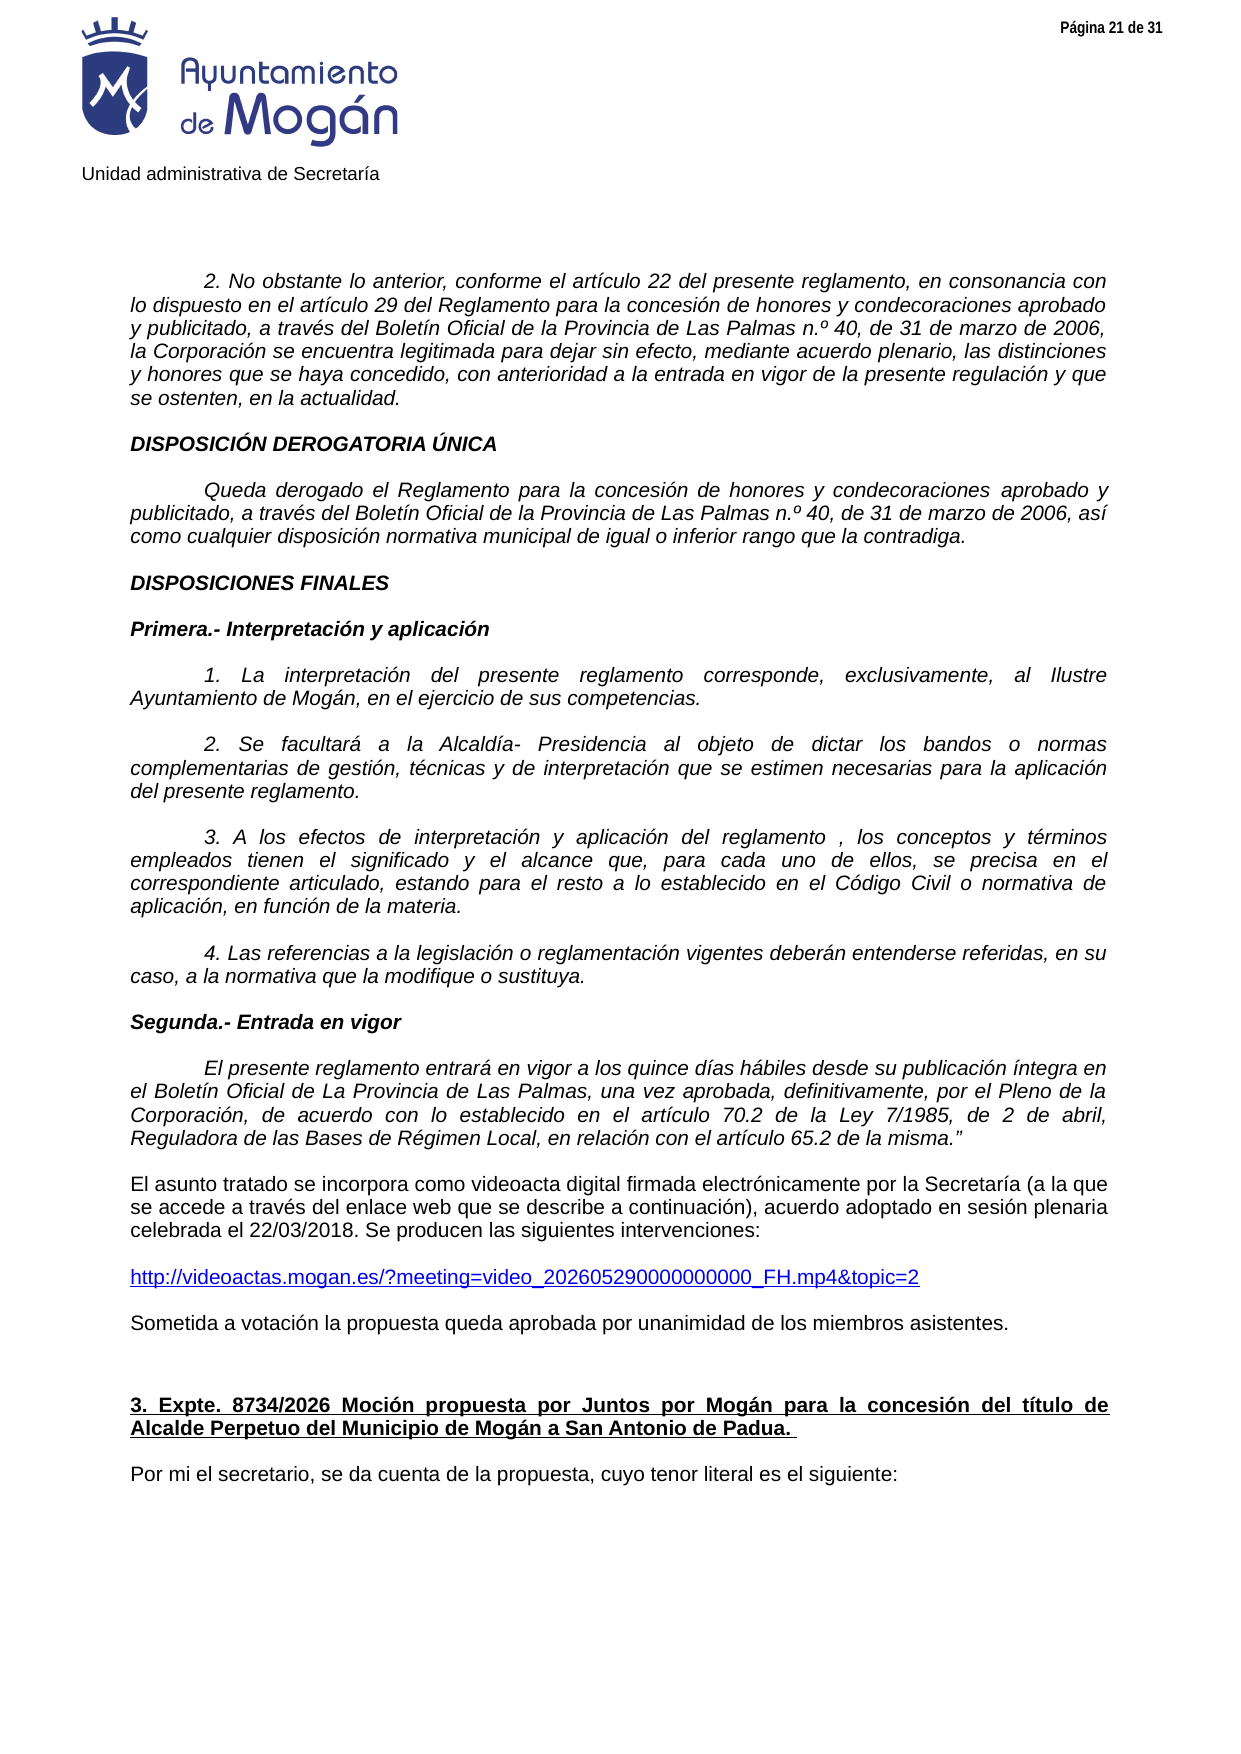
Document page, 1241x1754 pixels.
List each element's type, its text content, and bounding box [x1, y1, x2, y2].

text Por mi el secretario, se da cuenta de la propuesta, cuyo tenor literal es el siguiente: [130, 1463, 1110, 1486]
text 1. La interpretación del presente reglamento corresponde, exclusivamente, al Ilustre Ayuntamiento de Mogán, en el ejercicio de sus competencias. [130, 663, 1110, 710]
text Sometida a votación la propuesta queda aprobada por unanimidad de los miembros asistentes. [130, 1311, 1110, 1334]
text El presente reglamento entrará en vigor a los quince días hábiles desde su publicación íntegra en el Boletín Oficial de La Provincia de Las Palmas, una vez aprobada, definitivamente, por el Pleno de la Corporación, de acuerdo con lo establecido en el artículo 70.2 de la Ley 7/1985, de 2 de abril, Reguladora de las Bases de Régimen Local, en relación con el artículo 65.2 de la misma.” [130, 1057, 1110, 1150]
text 2. Se facultará a la Alcaldía- Presidencia al objeto de dictar los bandos o normas complementarias de gestión, técnicas y de interpretación que se estimen necesarias para la aplicación del presente reglamento. [130, 733, 1110, 802]
text 4. Las referencias a la legislación o reglamentación vigentes deberán entenderse referidas, en su caso, a la normativa que la modifique o sustituya. [130, 941, 1110, 988]
text DISPOSICIÓN DEROGATORIA ÚNICA [130, 432, 1110, 456]
text Queda derogado el Reglamento para la concesión de honores y condecoraciones aprobado y publicitado, a través del Boletín Oficial de la Provincia de Las Palmas n.º 40, de 31 de marzo de 2006, así como cualquier disposición normativa municipal de igual o inferior rango que la contradiga. [130, 478, 1110, 548]
text 3. Expte. 8734/2026 Moción propuesta por Juntos por Mogán para la concesión del título de [130, 1394, 1110, 1414]
text 3. A los efectos de interpretación y aplicación del reglamento , los conceptos y términos empleados tienen el significado y el alcance que, para cada uno de ellos, se precisa en el correspondiente articulado, estando para el resto a lo establecido en el Código Civil o normativa de aplicación, en función de la materia. [130, 825, 1110, 918]
text 2. No obstante lo anterior, conforme el artículo 22 del presente reglamento, en consonancia con lo dispuesto en el artículo 29 del Reglamento para la concesión de honores y condecoraciones aprobado y publicitado, a través del Boletín Oficial de la Provincia de Las Palmas n.º 40, de 31 de marzo de 2006, la Corporación se encuentra legitimada para dejar sin efecto, mediante acuerdo plenario, las distinciones y honores que se haya concedido, con anterioridad a la entrada en vigor de la presente regulación y que se ostenten, en la actualidad. [130, 270, 1110, 409]
text Primera.- Interpretación y aplicación [130, 617, 1110, 641]
picture [81, 17, 398, 153]
text Alcalde Perpetuo del Municipio de Mogán a San Antonio de Padua. [130, 1415, 1110, 1440]
text Segunda.- Entrada en vigor [130, 1011, 1110, 1034]
text DISPOSICIONES FINALES [130, 571, 1110, 594]
text El asunto tratado se incorpora como videoacta digital firmada electrónicamente por la Secretaría (a la que se accede a través del enlace web que se describe a continuación), acuerdo adoptado en sesión plenaria celebrada el 22/03/2018. Se producen las siguientes intervenciones: [130, 1173, 1110, 1242]
text http://videoactas.mogan.es/?meeting=video_202605290000000000_FH.mp4&topic=2 [130, 1265, 1110, 1288]
